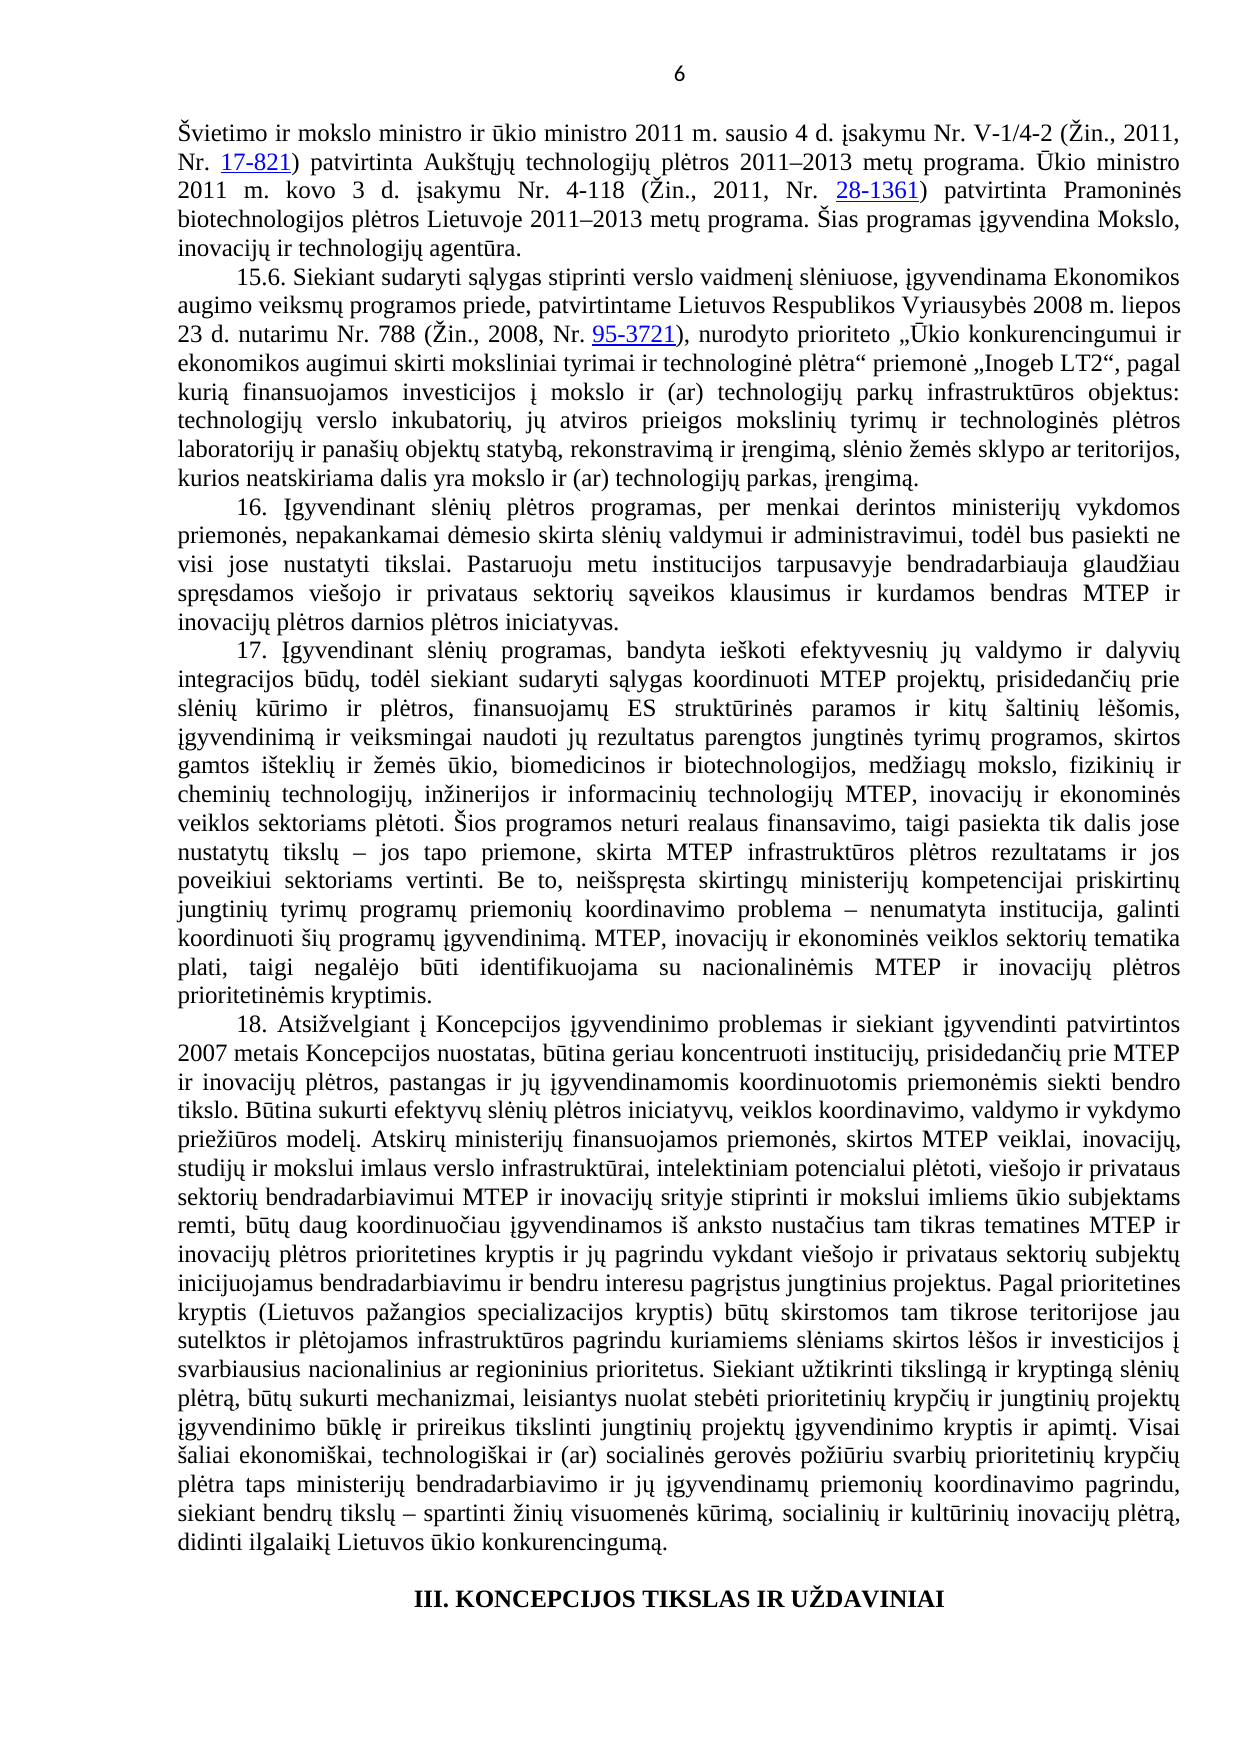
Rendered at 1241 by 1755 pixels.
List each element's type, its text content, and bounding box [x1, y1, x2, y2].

text Švietimo ir mokslo ministro ir ūkio ministro 2011 m. sausio 4 d. įsakymu Nr. V-1/4-2 (Žin., 2011, Nr. 17-821) patvirtinta Aukštųjų technologijų plėtros 2011–2013 metų programa. Ūkio ministro 2011 m. kovo 3 d. įsakymu Nr. 4-118 (Žin., 2011, Nr. 28-1361) patvirtinta Pramoninės biotechnologijos plėtros Lietuvoje 2011–2013 metų programa. Šias programas įgyvendina Mokslo, inovacijų ir technologijų agentūra. [177, 118, 1181, 262]
text 17. Įgyvendinant slėnių programas, bandyta ieškoti efektyvesnių jų valdymo ir dalyvių integracijos būdų, todėl siekiant sudaryti sąlygas koordinuoti MTEP projektų, prisidedančių prie slėnių kūrimo ir plėtros, finansuojamų ES struktūrinės paramos ir kitų šaltinių lėšomis, įgyvendinimą ir veiksmingai naudoti jų rezultatus parengtos jungtinės tyrimų programos, skirtos gamtos išteklių ir žemės ūkio, biomedicinos ir biotechnologijos, medžiagų mokslo, fizikinių ir cheminių technologijų, inžinerijos ir informacinių technologijų MTEP, inovacijų ir ekonominės veiklos sektoriams plėtoti. Šios programos neturi realaus finansavimo, taigi pasiekta tik dalis jose nustatytų tikslų – jos tapo priemone, skirta MTEP infrastruktūros plėtros rezultatams ir jos poveikiui sektoriams vertinti. Be to, neišspręsta skirtingų ministerijų kompetencijai priskirtinų jungtinių tyrimų programų priemonių koordinavimo problema – nenumatyta institucija, galinti koordinuoti šių programų įgyvendinimą. MTEP, inovacijų ir ekonominės veiklos sektorių tematika plati, taigi negalėjo būti identifikuojama su nacionalinėmis MTEP ir inovacijų plėtros prioritetinėmis kryptimis. [177, 636, 1181, 1009]
text 15.6. Siekiant sudaryti sąlygas stiprinti verslo vaidmenį slėniuose, įgyvendinama Ekonomikos augimo veiksmų programos priede, patvirtintame Lietuvos Respublikos Vyriausybės 2008 m. liepos 23 d. nutarimu Nr. 788 (Žin., 2008, Nr. 95-3721), nurodyto prioriteto „Ūkio konkurencingumui ir ekonomikos augimui skirti moksliniai tyrimai ir technologinė plėtra“ priemonė „Inogeb LT2“, pagal kurią finansuojamos investicijos į mokslo ir (ar) technologijų parkų infrastruktūros objektus: technologijų verslo inkubatorių, jų atviros prieigos mokslinių tyrimų ir technologinės plėtros laboratorijų ir panašių objektų statybą, rekonstravimą ir įrengimą, slėnio žemės sklypo ar teritorijos, kurios neatskiriama dalis yra mokslo ir (ar) technologijų parkas, įrengimą. [177, 262, 1181, 492]
text 18. Atsižvelgiant į Koncepcijos įgyvendinimo problemas ir siekiant įgyvendinti patvirtintos 2007 metais Koncepcijos nuostatas, būtina geriau koncentruoti institucijų, prisidedančių prie MTEP ir inovacijų plėtros, pastangas ir jų įgyvendinamomis koordinuotomis priemonėmis siekti bendro tikslo. Būtina sukurti efektyvų slėnių plėtros iniciatyvų, veiklos koordinavimo, valdymo ir vykdymo priežiūros modelį. Atskirų ministerijų finansuojamos priemonės, skirtos MTEP veiklai, inovacijų, studijų ir mokslui imlaus verslo infrastruktūrai, intelektiniam potencialui plėtoti, viešojo ir privataus sektorių bendradarbiavimui MTEP ir inovacijų srityje stiprinti ir mokslui imliems ūkio subjektams remti, būtų daug koordinuočiau įgyvendinamos iš anksto nustačius tam tikras tematines MTEP ir inovacijų plėtros prioritetines kryptis ir jų pagrindu vykdant viešojo ir privataus sektorių subjektų inicijuojamus bendradarbiavimu ir bendru interesu pagrįstus jungtinius projektus. Pagal prioritetines kryptis (Lietuvos pažangios specializacijos kryptis) būtų skirstomos tam tikrose teritorijose jau sutelktos ir plėtojamos infrastruktūros pagrindu kuriamiems slėniams skirtos lėšos ir investicijos į svarbiausius nacionalinius ar regioninius prioritetus. Siekiant užtikrinti tikslingą ir kryptingą slėnių plėtrą, būtų sukurti mechanizmai, leisiantys nuolat stebėti prioritetinių krypčių ir jungtinių projektų įgyvendinimo būklę ir prireikus tikslinti jungtinių projektų įgyvendinimo kryptis ir apimtį. Visai šaliai ekonomiškai, technologiškai ir (ar) socialinės gerovės požiūriu svarbių prioritetinių krypčių plėtra taps ministerijų bendradarbiavimo ir jų įgyvendinamų priemonių koordinavimo pagrindu, siekiant bendrų tikslų – spartinti žinių visuomenės kūrimą, socialinių ir kultūrinių inovacijų plėtrą, didinti ilgalaikį Lietuvos ūkio konkurencingumą. [177, 1009, 1181, 1556]
text III. KONCEPCIJOS TIKSLAS IR UŽDAVINIAI [177, 1584, 1181, 1613]
text 16. Įgyvendinant slėnių plėtros programas, per menkai derintos ministerijų vykdomos priemonės, nepakankamai dėmesio skirta slėnių valdymui ir administravimui, todėl bus pasiekti ne visi jose nustatyti tikslai. Pastaruoju metu institucijos tarpusavyje bendradarbiauja glaudžiau spręsdamos viešojo ir privataus sektorių sąveikos klausimus ir kurdamos bendras MTEP ir inovacijų plėtros darnios plėtros iniciatyvas. [177, 492, 1181, 636]
